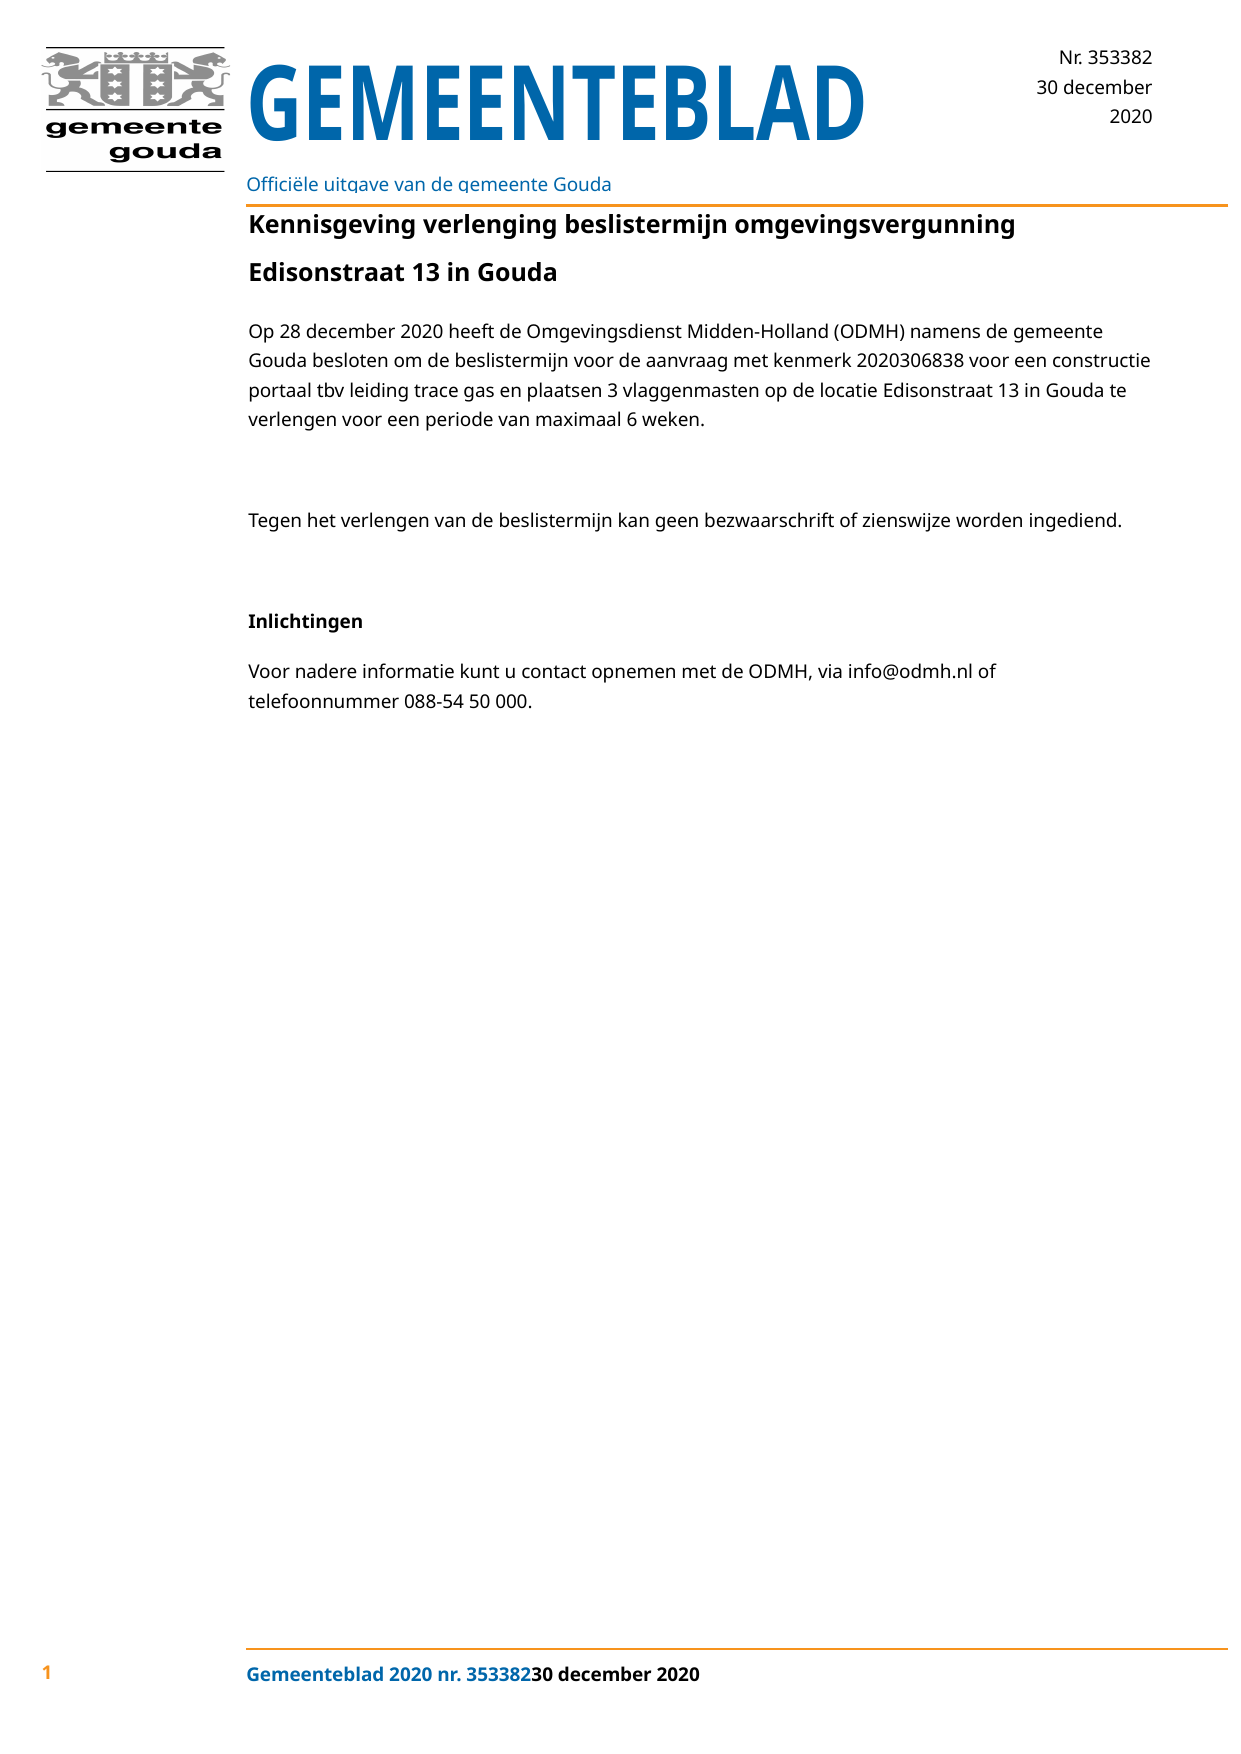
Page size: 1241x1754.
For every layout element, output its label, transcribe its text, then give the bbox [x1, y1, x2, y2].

text Inlichtingen [248, 608, 1152, 634]
picture [41, 47, 231, 172]
text Tegen het verlengen van de beslistermijn kan geen bezwaarschrift of zienswijze worden ingediend. [248, 507, 1152, 533]
text Voor nadere informatie kunt u contact opnemen met de ODMH, via info@odmh.nl of telefoonnummer 088-54 50 000. [248, 659, 1152, 714]
text Kennisgeving verlenging beslistermijn omgevingsvergunning Edisonstraat 13 in Gouda [248, 207, 1152, 288]
text Op 28 december 2020 heeft de Omgevingsdienst Midden-Holland (ODMH) namens de gemeente Gouda besloten om de beslistermijn voor de aanvraag met kenmerk 2020306838 voor een constructie portaal tbv leiding trace gas en plaatsen 3 vlaggenmasten op de locatie Edisonstraat 13 in Gouda te verlengen voor een periode van maximaal 6 weken. [248, 318, 1152, 432]
